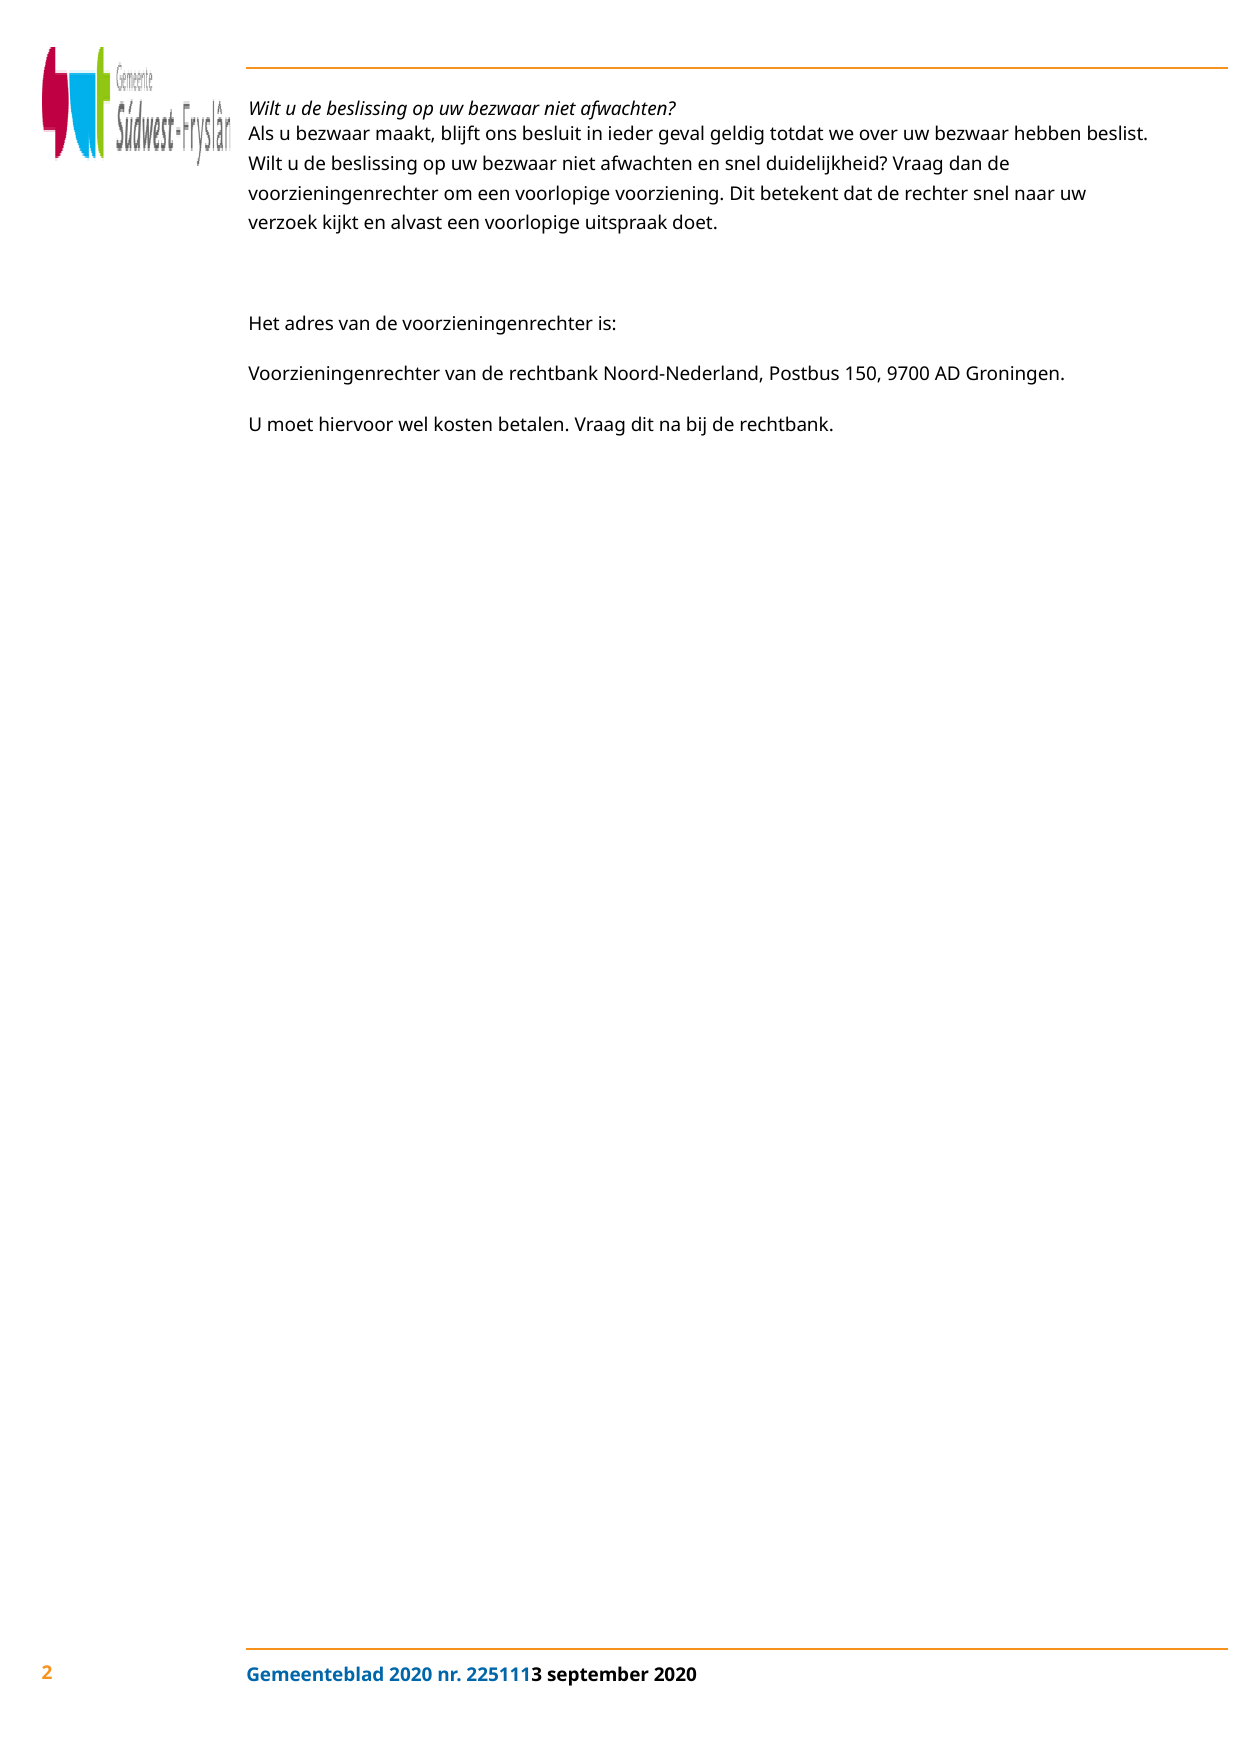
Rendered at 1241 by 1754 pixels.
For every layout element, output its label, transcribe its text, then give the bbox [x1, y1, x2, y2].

text Voorzieningenrechter van de rechtbank Noord-Nederland, Postbus 150, 9700 AD Groningen. [248, 361, 1152, 386]
text Wilt u de beslissing op uw bezwaar niet afwachten? [248, 95, 1152, 121]
text Het adres van de voorzieningenrechter is: [248, 310, 1152, 336]
picture [41, 47, 231, 172]
text Als u bezwaar maakt, blijft ons besluit in ieder geval geldig totdat we over uw bezwaar hebben beslist. Wilt u de beslissing op uw bezwaar niet afwachten en snel duidelijkheid? Vraag dan de voorzieningenrechter om een voorlopige voorziening. Dit betekent dat de rechter snel naar uw verzoek kijkt en alvast een voorlopige uitspraak doet. [248, 121, 1152, 235]
text U moet hiervoor wel kosten betalen. Vraag dit na bij de rechtbank. [248, 411, 1152, 437]
